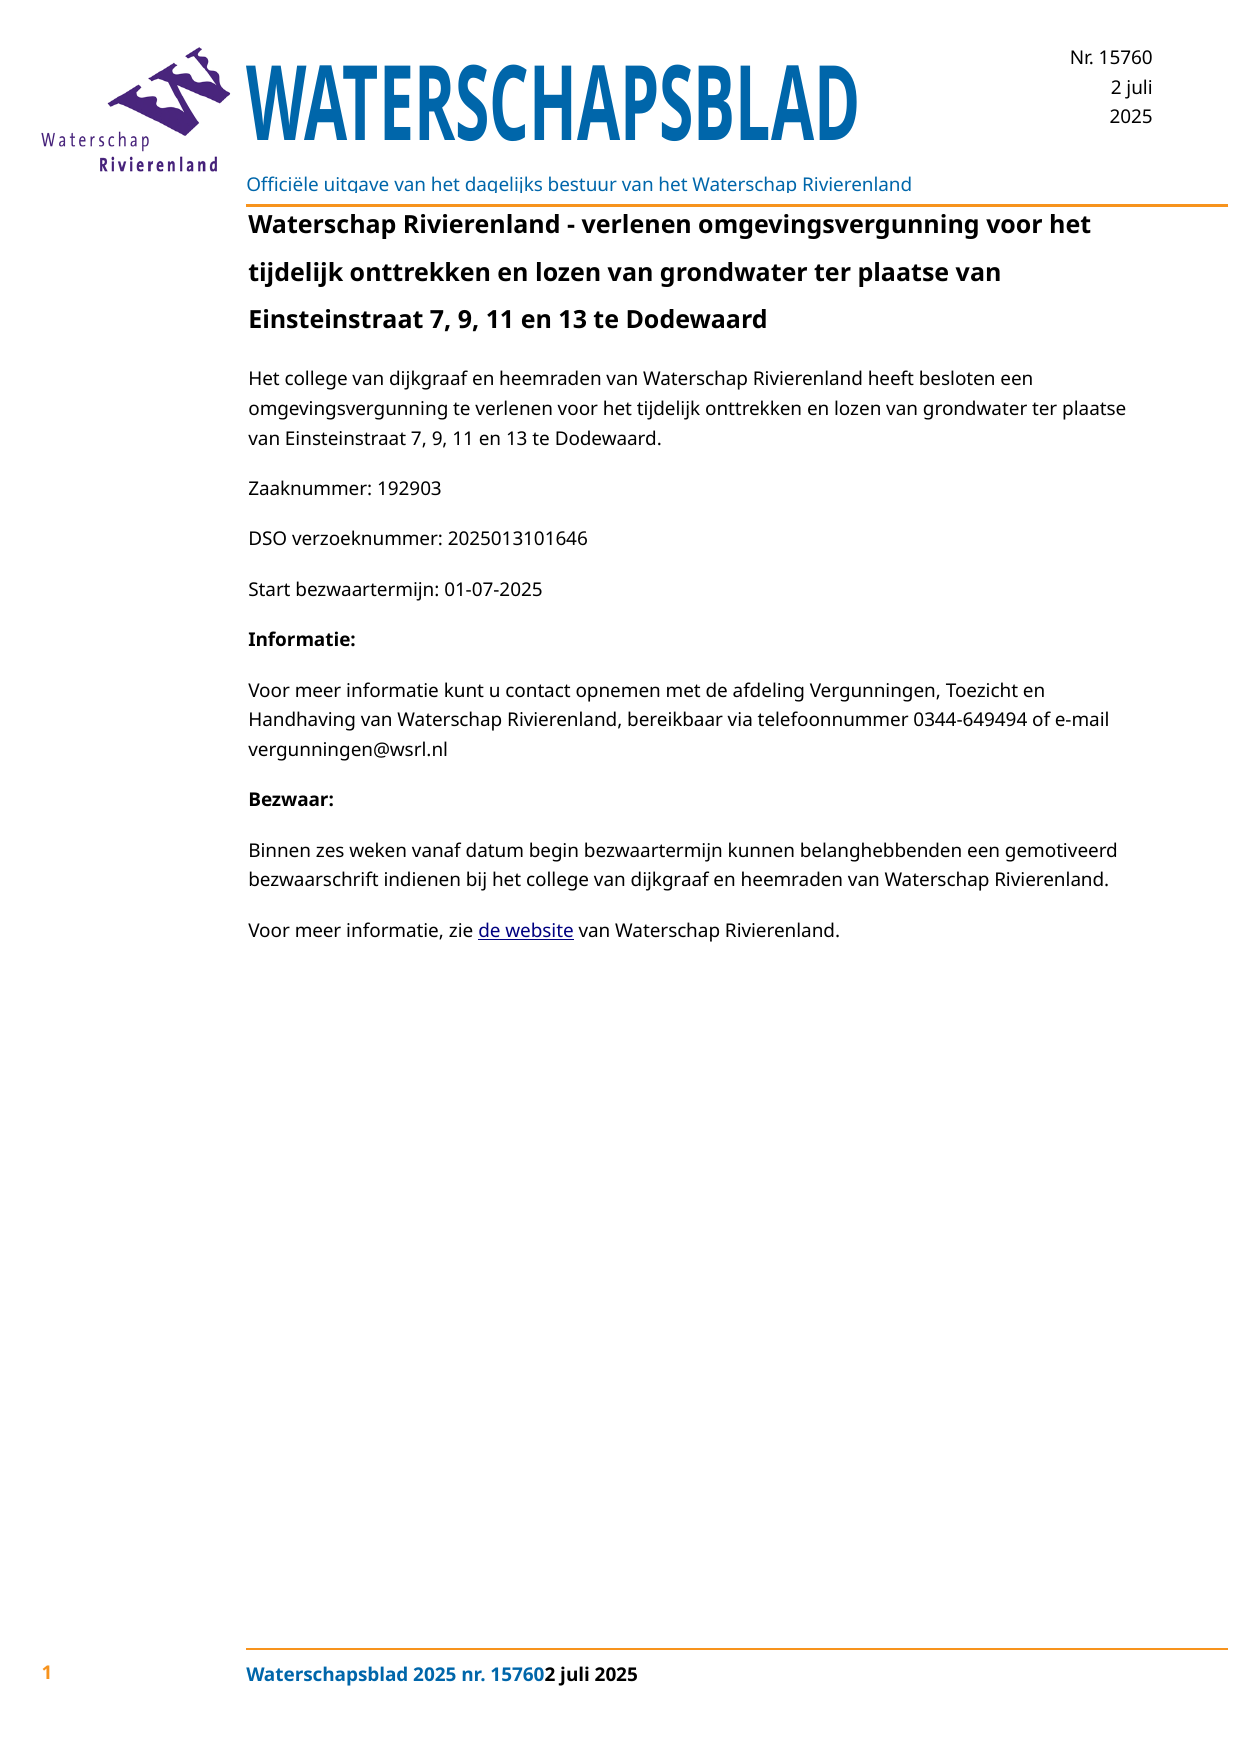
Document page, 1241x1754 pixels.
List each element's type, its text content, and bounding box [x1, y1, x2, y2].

text Waterschap Rivierenland - verlenen omgevingsvergunning voor het tijdelijk onttrekken en lozen van grondwater ter plaatse van Einsteinstraat 7, 9, 11 en 13 te Dodewaard [248, 207, 1152, 336]
text Voor meer informatie, zie de website van Waterschap Rivierenland. [248, 917, 1152, 942]
text Bezwaar: [248, 786, 1152, 812]
text Start bezwaartermijn: 01-07-2025 [248, 576, 1152, 602]
text Het college van dijkgraaf en heemraden van Waterschap Rivierenland heeft besloten een omgevingsvergunning te verlenen voor het tijdelijk onttrekken en lozen van grondwater ter plaatse van Einsteinstraat 7, 9, 11 en 13 te Dodewaard. [248, 366, 1152, 450]
text Binnen zes weken vanaf datum begin bezwaartermijn kunnen belanghebbenden een gemotiveerd bezwaarschrift indienen bij het college van dijkgraaf en heemraden van Waterschap Rivierenland. [248, 837, 1152, 892]
text Voor meer informatie kunt u contact opnemen met de afdeling Vergunningen, Toezicht en Handhaving van Waterschap Rivierenland, bereikbaar via telefoonnummer 0344-649494 of e-mail vergunningen@wsrl.nl [248, 677, 1152, 762]
picture [41, 47, 231, 172]
text Zaaknummer: 192903 [248, 475, 1152, 501]
text DSO verzoeknummer: 2025013101646 [248, 526, 1152, 551]
text Informatie: [248, 626, 1152, 652]
